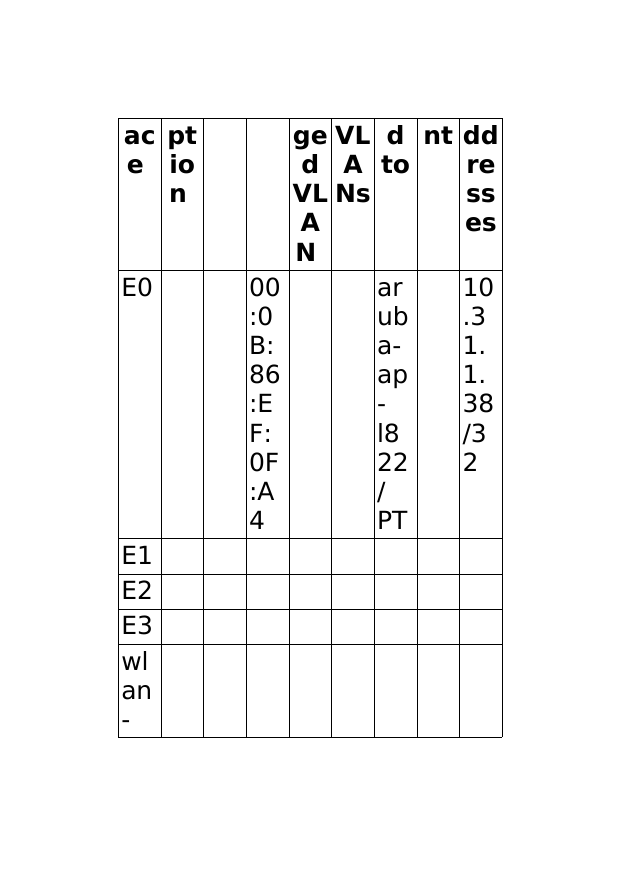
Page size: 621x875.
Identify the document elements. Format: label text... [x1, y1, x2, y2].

table_cell [290, 575, 331, 608]
table_cell [204, 610, 246, 644]
table_cell [290, 539, 331, 573]
table_header ddresses [460, 119, 502, 270]
table_cell [375, 575, 417, 608]
table_header [247, 119, 289, 270]
table_cell [290, 645, 331, 737]
table_cell [162, 575, 203, 608]
table_cell E1 [119, 539, 161, 573]
table_header [204, 119, 246, 270]
table_cell [162, 271, 203, 538]
table_cell [460, 645, 502, 737]
table_cell [162, 610, 203, 644]
table_cell [460, 539, 502, 573]
table_cell 10.31.1.38/32 [460, 271, 502, 538]
table_cell E0 [119, 271, 161, 538]
table_cell [460, 575, 502, 608]
table_cell [247, 539, 289, 573]
table_cell [332, 575, 374, 608]
table_cell [418, 645, 459, 737]
table_cell E2 [119, 575, 161, 608]
table_cell [332, 610, 374, 644]
table_cell [375, 610, 417, 644]
table_cell [332, 539, 374, 573]
table_header VLANs [332, 119, 374, 270]
table_cell [418, 575, 459, 608]
table_cell [247, 645, 289, 737]
table_cell [247, 575, 289, 608]
table_cell [204, 271, 246, 538]
table_header ace [119, 119, 161, 270]
table_cell [460, 610, 502, 644]
table_cell 00:0B:86:EF:0F:A4 [247, 271, 289, 538]
table_header ged VLAN [290, 119, 331, 270]
table_header nt [418, 119, 459, 270]
table_cell [204, 645, 246, 737]
table_cell aruba-ap-l822 / PT [375, 271, 417, 538]
table_cell [162, 539, 203, 573]
table_cell [332, 645, 374, 737]
table_cell [418, 271, 459, 538]
table_cell wlan- [119, 645, 161, 737]
table_cell [162, 645, 203, 737]
table_cell E3 [119, 610, 161, 644]
table_cell [247, 610, 289, 644]
table_cell [332, 271, 374, 538]
table_cell [204, 539, 246, 573]
table_header ption [162, 119, 203, 270]
table_cell [418, 610, 459, 644]
table_cell [418, 539, 459, 573]
table_header d to [375, 119, 417, 270]
table_cell [375, 539, 417, 573]
table_cell [204, 575, 246, 608]
table_cell [375, 645, 417, 737]
table_cell [290, 271, 331, 538]
table_cell [290, 610, 331, 644]
